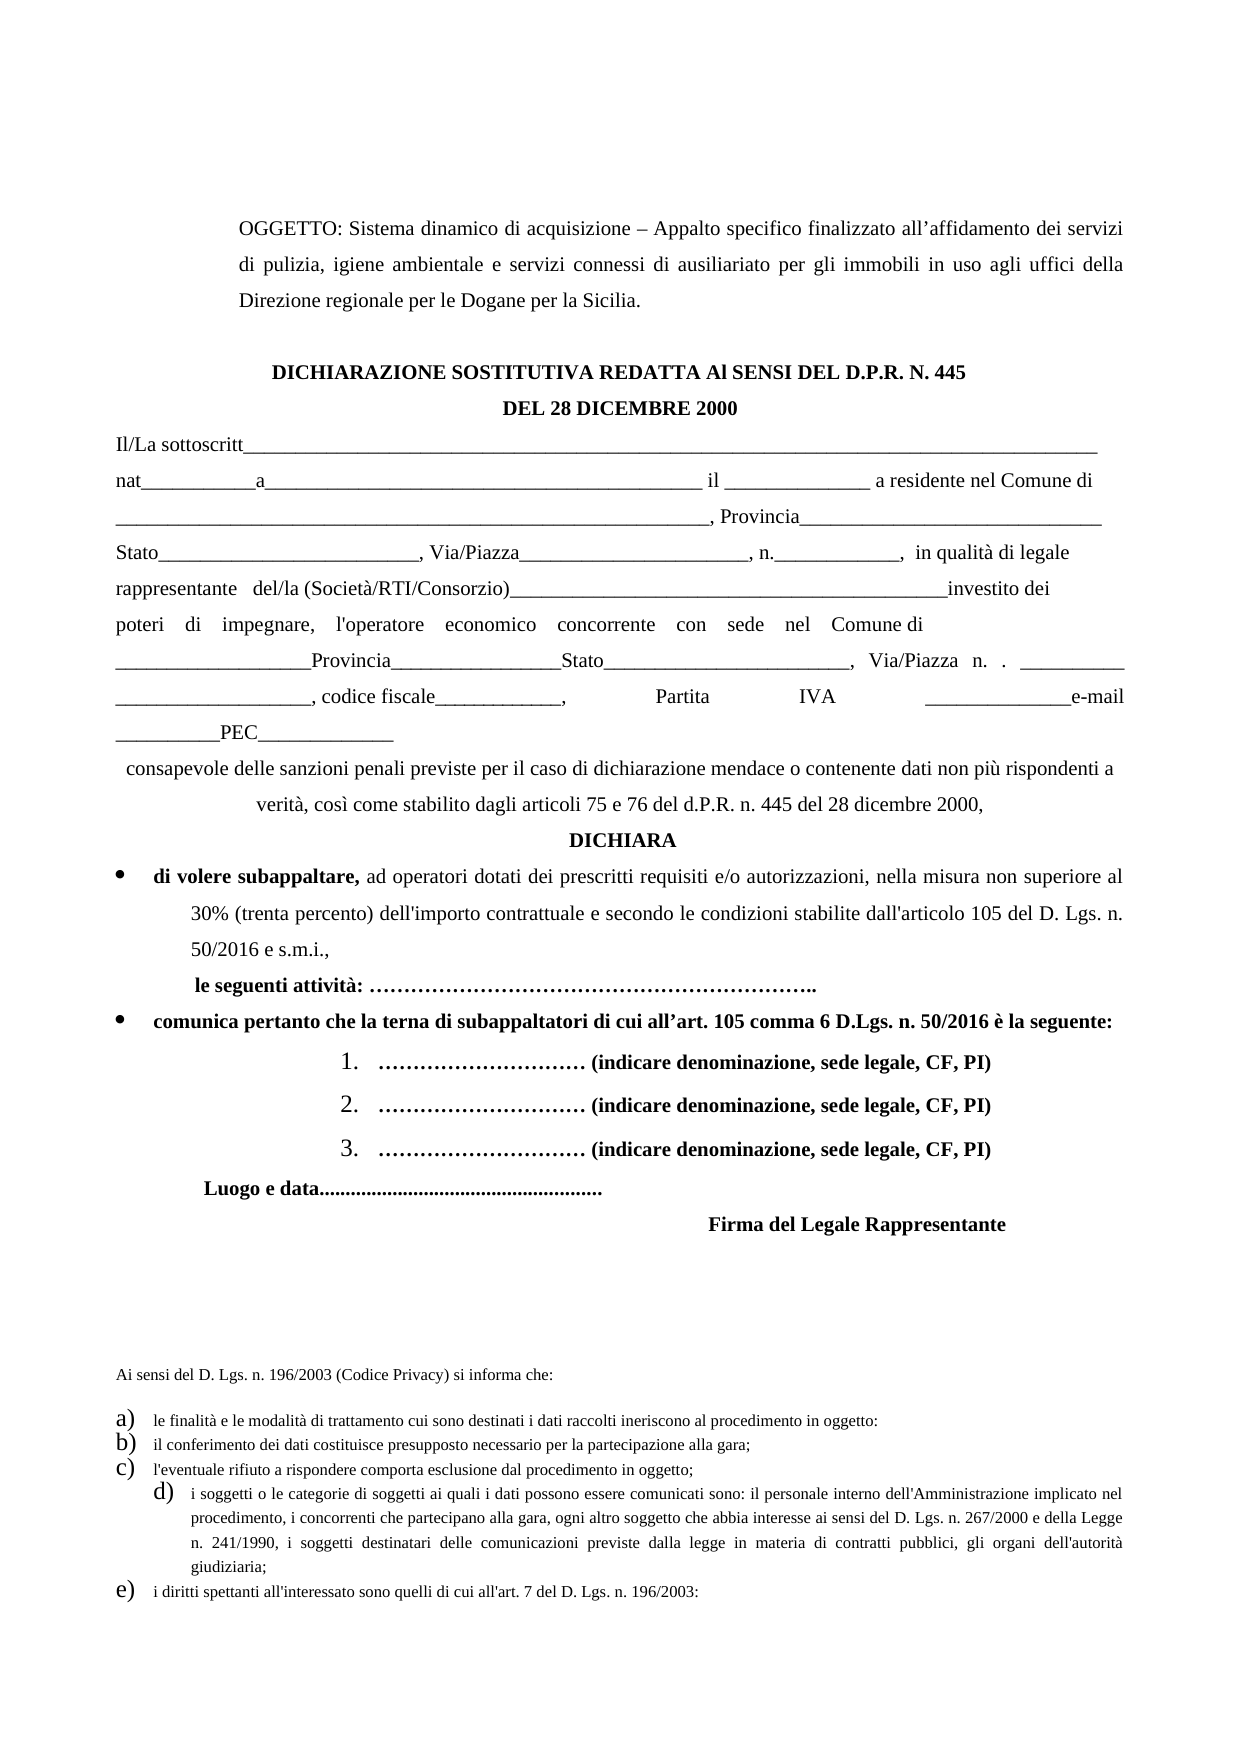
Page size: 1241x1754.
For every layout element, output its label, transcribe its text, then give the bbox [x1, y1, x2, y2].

text Il/La sottoscritt__________________________________________________________________________________ [116, 432, 1124, 456]
list i diritti spettanti all'interessato sono quelli di cui all'art. 7 del D. Lgs. n. 196/2003: [116, 1578, 1124, 1602]
text le seguenti attività: ……………………………………………………….. [189, 973, 1124, 997]
text DICHIARA [116, 828, 1124, 852]
text Luogo e data [116, 1176, 1124, 1200]
list comunica pertanto che la terna di subappaltatori di cui all’art. 105 comma 6 D.Lgs. n. 50/2016 è la seguente: [116, 1009, 1124, 1034]
list i soggetti o le categorie di soggetti ai quali i dati possono essere comunicati sono: il personale interno dell'Amministrazione implicato nel procedimento, i concorrenti che partecipano alla gara, ogni altro soggetto che abbia interesse ai sensi del D. Lgs. n. 267/2000 e della Legge n. 241/1990, i soggetti destinatari delle comunicazioni previste dalla legge in materia di contratti pubblici, gli organi dell'autorità giudiziaria; [153, 1480, 1124, 1578]
list di volere subappaltare, ad operatori dotati dei prescritti requisiti e/o autorizzazioni, nella misura non superiore al 30% (trenta percento) dell'importo contrattuale e secondo le condizioni stabilite dall'articolo 105 del D. Lgs. n. 50/2016 e s.m.i., [116, 864, 1124, 961]
text Stato_________________________, Via/Piazza______________________, n.____________, in qualità di legale [116, 540, 1124, 564]
text DICHIARAZIONE SOSTITUTIVA REDATTA Al SENSI DEL D.P.R. N. 445 [272, 359, 1124, 384]
text DEL 28 DICEMBRE 2000 [116, 396, 1124, 420]
list l'eventuale rifiuto a rispondere comporta esclusione dal procedimento in oggetto; [116, 1455, 1124, 1480]
text consapevole delle sanzioni penali previste per il caso di dichiarazione mendace o contenente dati non più rispondenti a verità, così come stabilito dagli articoli 75 e 76 del d.P.R. n. 445 del 28 dicembre 2000, [116, 756, 1124, 816]
text Ai sensi del D. Lgs. n. 196/2003 (Codice Privacy) si informa che: [116, 1361, 1124, 1386]
list le finalità e le modalità di trattamento cui sono destinati i dati raccolti ineriscono al procedimento in oggetto: [116, 1406, 1124, 1431]
text rappresentante del/la (Società/RTI/Consorzio) investito dei [116, 576, 1124, 600]
text nat___________a__________________________________________ il ______________ a residente nel Comune di [116, 468, 1124, 492]
list il conferimento dei dati costituisce presupposto necessario per la partecipazione alla gara; [116, 1431, 1124, 1455]
list ………………………… (indicare denominazione, sede legale, CF, PI) [340, 1089, 1124, 1118]
text _________________________________________________________, Provincia_____________________________ [116, 504, 1124, 528]
list ………………………… (indicare denominazione, sede legale, CF, PI) [340, 1133, 1124, 1161]
text OGGETTO: Sistema dinamico di acquisizione – Appalto specifico finalizzato all’affidamento dei servizi di pulizia, igiene ambientale e servizi connessi di ausiliariato per gli immobili in uso agli uffici della Direzione regionale per le Dogane per la Sicilia. [238, 215, 1124, 312]
list ………………………… (indicare denominazione, sede legale, CF, PI) [340, 1046, 1124, 1075]
text Provincia Stato , Via/Piazza n. . __________ , codice fiscale , Partita IVA ______________e-mail __________PEC_____________ [116, 648, 1124, 744]
text poteri di impegnare, l'operatore economico concorrente con sede nel Comune di [116, 612, 1124, 636]
text Firma del Legale Rappresentante [708, 1212, 1124, 1236]
